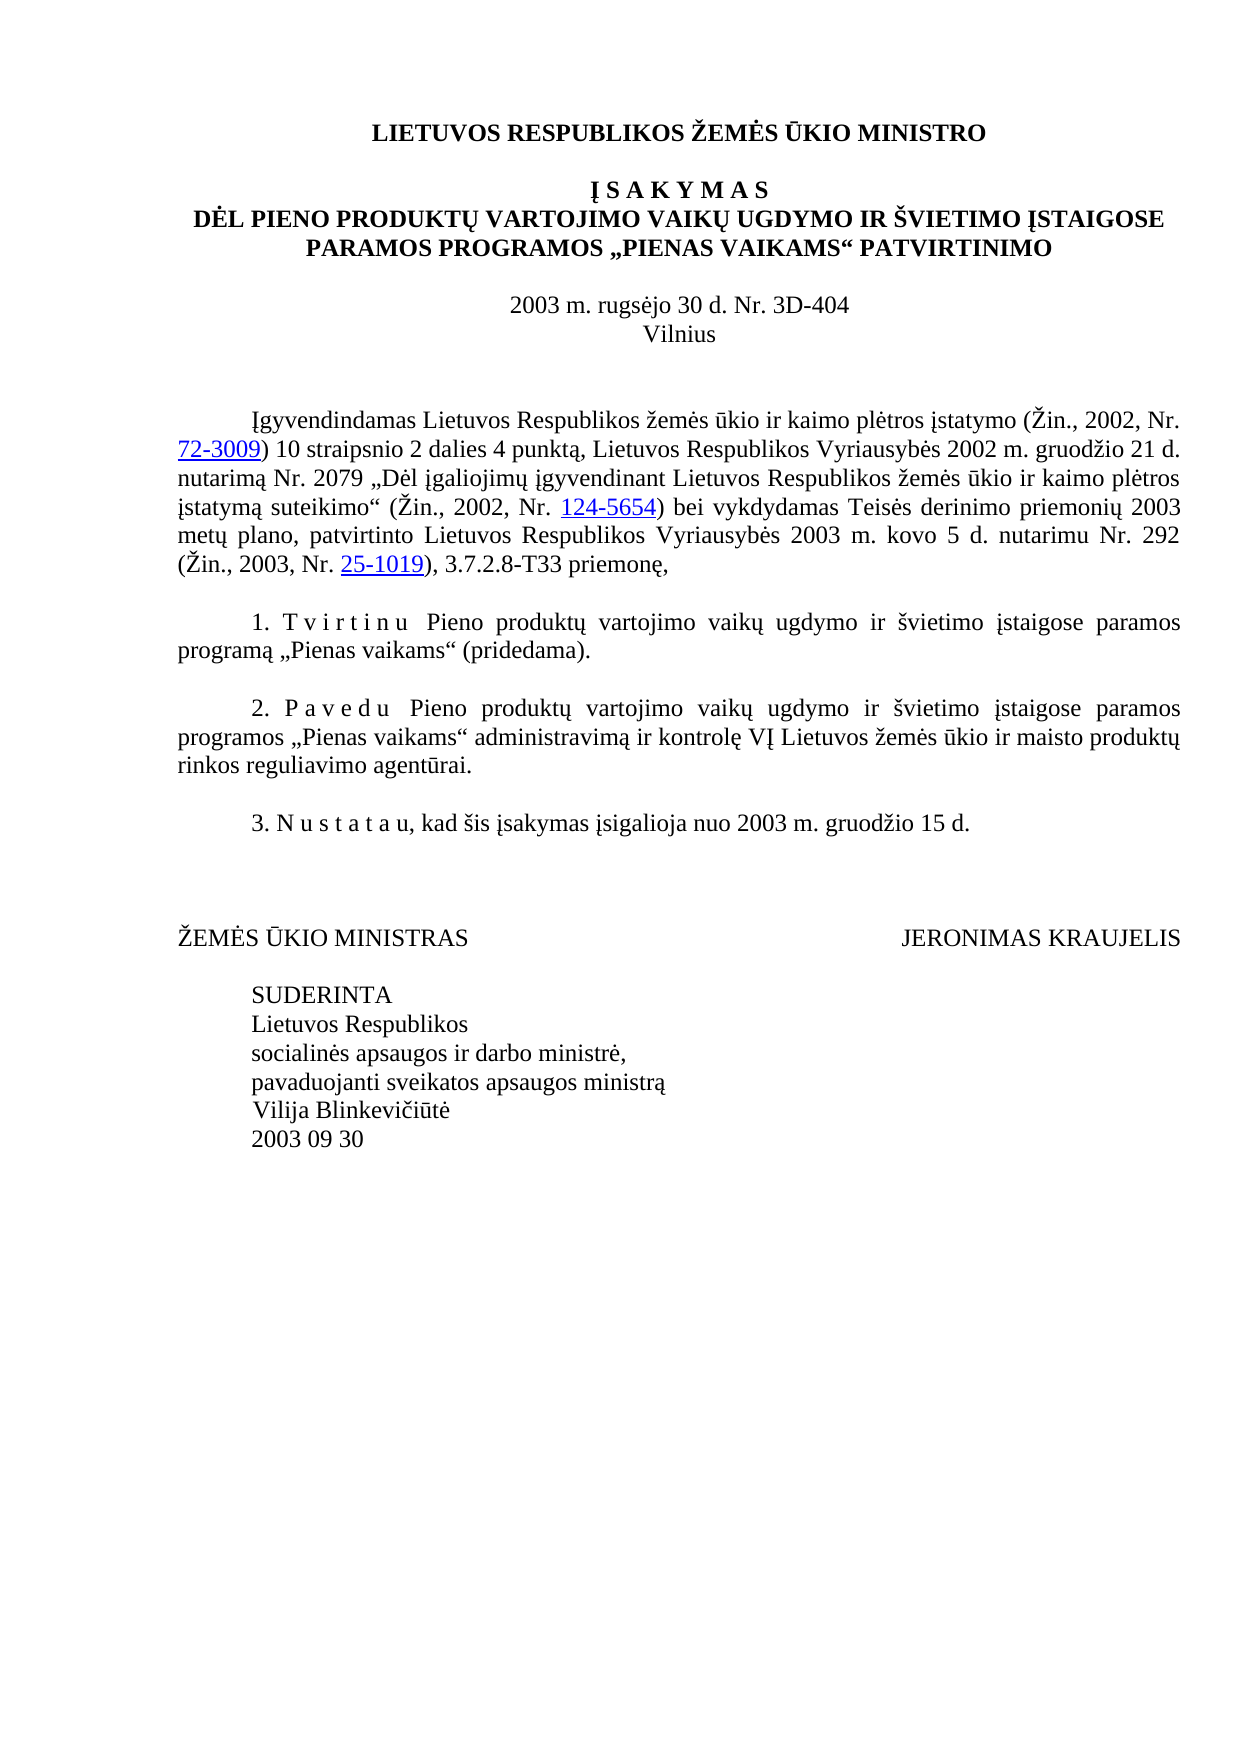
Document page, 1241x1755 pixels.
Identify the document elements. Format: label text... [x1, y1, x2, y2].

text 2003 09 30 [177, 1124, 1181, 1153]
text pavaduojanti sveikatos apsaugos ministrą [177, 1067, 1181, 1096]
text 2003 m. rugsėjo 30 d. Nr. 3D-404 [177, 291, 1181, 319]
text 1. Tvirtinu Pieno produktų vartojimo vaikų ugdymo ir švietimo įstaigose paramos programą „Pienas vaikams“ (pridedama). [177, 607, 1181, 664]
text Lietuvos Respublikos [177, 1009, 1181, 1038]
text Įgyvendindamas Lietuvos Respublikos žemės ūkio ir kaimo plėtros įstatymo (Žin., 2002, Nr. 72-3009) 10 straipsnio 2 dalies 4 punktą, Lietuvos Respublikos Vyriausybės 2002 m. gruodžio 21 d. nutarimą Nr. 2079 „Dėl įgaliojimų įgyvendinant Lietuvos Respublikos žemės ūkio ir kaimo plėtros įstatymą suteikimo“ (Žin., 2002, Nr. 124-5654) bei vykdydamas Teisės derinimo priemonių 2003 metų plano, patvirtinto Lietuvos Respublikos Vyriausybės 2003 m. kovo 5 d. nutarimu Nr. 292 (Žin., 2003, Nr. 25-1019), 3.7.2.8-T33 priemonę, [177, 406, 1181, 578]
text 3. Nustatau, kad šis įsakymas įsigalioja nuo 2003 m. gruodžio 15 d. [177, 808, 1181, 837]
text Vilija Blinkevičiūtė [177, 1096, 1181, 1124]
text 2. Pavedu Pieno produktų vartojimo vaikų ugdymo ir švietimo įstaigose paramos programos „Pienas vaikams“ administravimą ir kontrolę VĮ Lietuvos žemės ūkio ir maisto produktų rinkos reguliavimo agentūrai. [177, 693, 1181, 779]
text LIETUVOS RESPUBLIKOS ŽEMĖS ŪKIO MINISTRO [177, 118, 1181, 147]
text DĖL PIENO PRODUKTŲ VARTOJIMO VAIKŲ UGDYMO IR ŠVIETIMO ĮSTAIGOSE PARAMOS PROGRAMOS „PIENAS VAIKAMS“ PATVIRTINIMO [177, 204, 1181, 262]
text ŽEMĖS ŪKIO Ministras Jeronimas Kraujelis [177, 923, 1181, 952]
text Į S A K Y M A S [177, 176, 1181, 204]
text SUDERINTA [177, 981, 1181, 1009]
text socialinės apsaugos ir darbo ministrė, [177, 1038, 1181, 1067]
text Vilnius [177, 319, 1181, 348]
